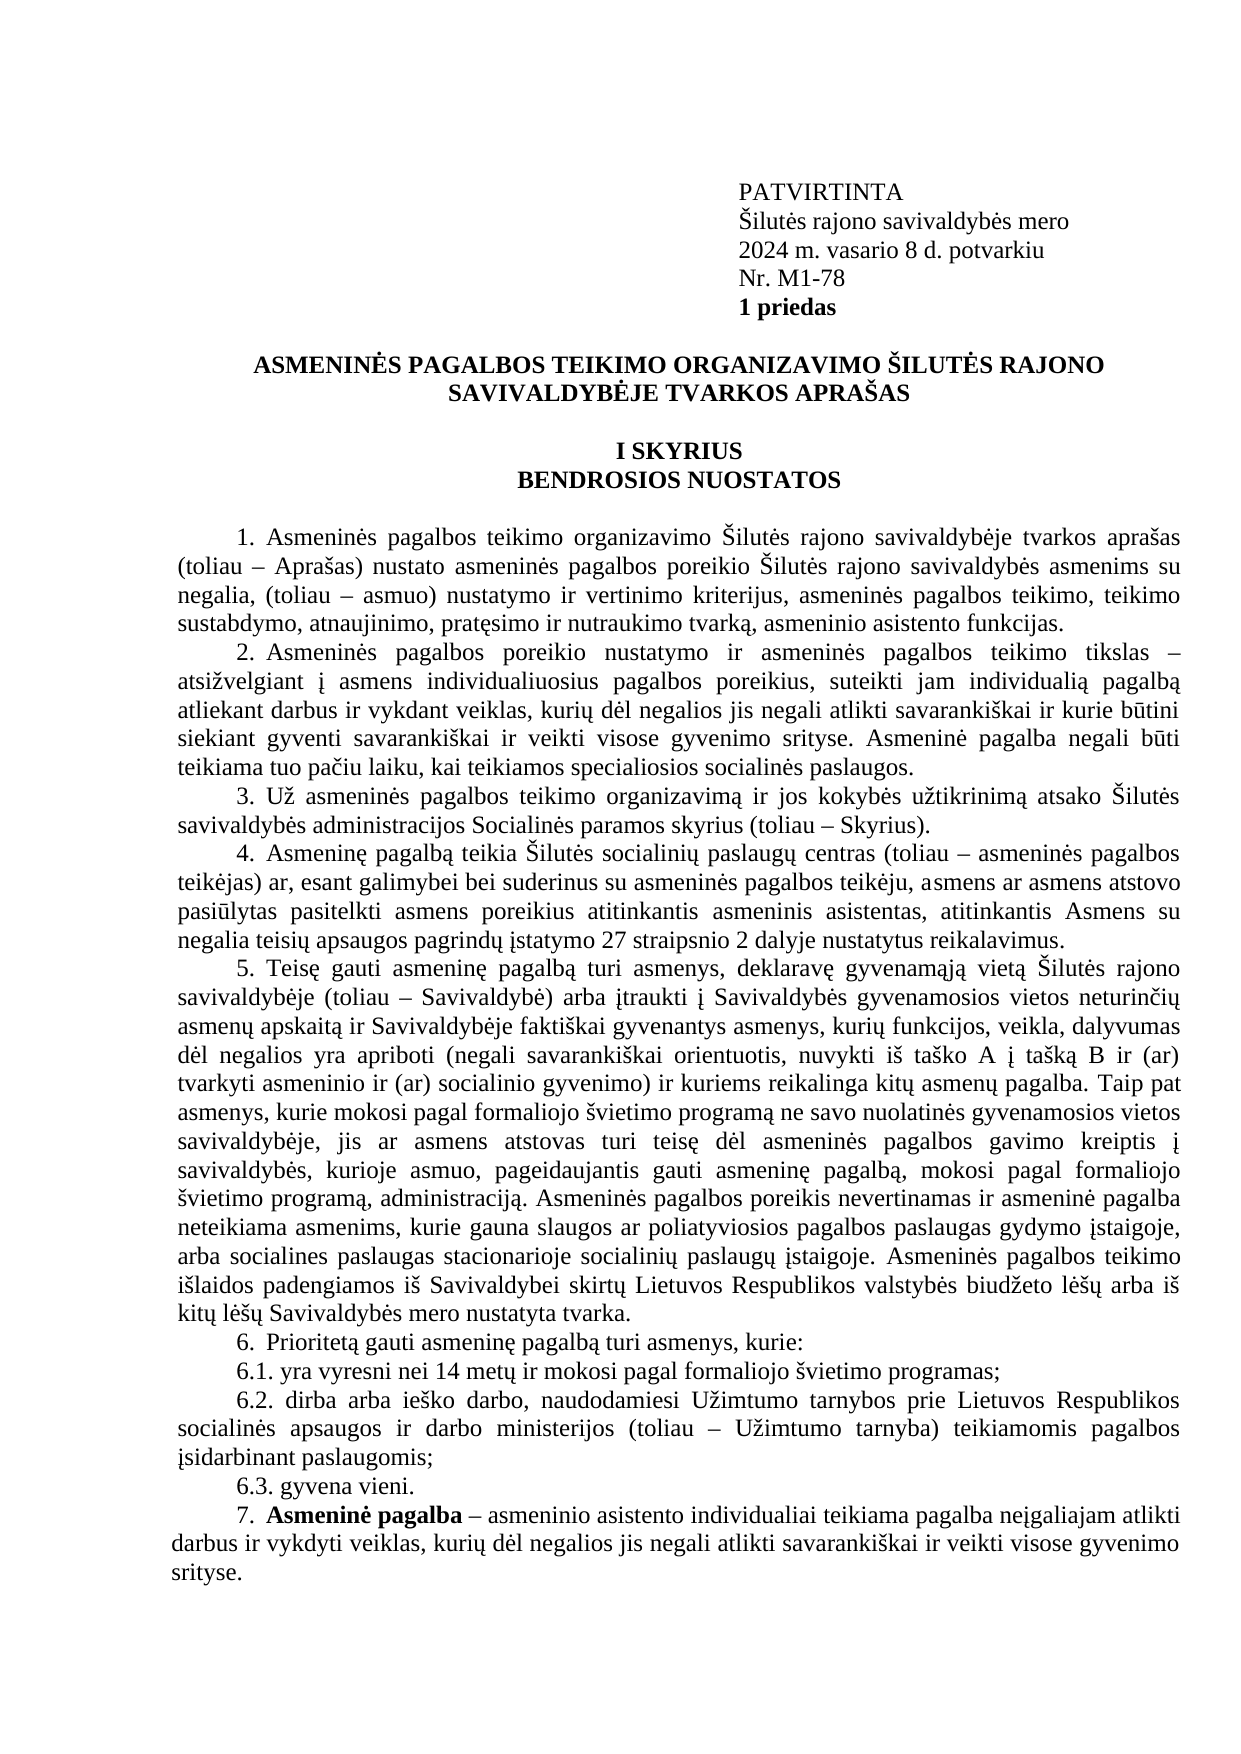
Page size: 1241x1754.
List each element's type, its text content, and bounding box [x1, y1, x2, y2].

text 4. Asmeninę pagalbą teikia Šilutės socialinių paslaugų centras (toliau – asmeninės pagalbos teikėjas) ar, esant galimybei bei suderinus su asmeninės pagalbos teikėju, asmens ar asmens atstovo pasiūlytas pasitelkti asmens poreikius atitinkantis asmeninis asistentas, atitinkantis Asmens su negalia teisių apsaugos pagrindų įstatymo 27 straipsnio 2 dalyje nustatytus reikalavimus. [177, 838, 1181, 953]
text 1 priedas [177, 292, 1181, 321]
text 6.2. dirba arba ieško darbo, naudodamiesi Užimtumo tarnybos prie Lietuvos Respublikos socialinės apsaugos ir darbo ministerijos (toliau – Užimtumo tarnyba) teikiamomis pagalbos įsidarbinant paslaugomis; [177, 1385, 1181, 1471]
text 6.1. yra vyresni nei 14 metų ir mokosi pagal formaliojo švietimo programas; [236, 1356, 1181, 1385]
text 6. Prioritetą gauti asmeninę pagalbą turi asmenys, kurie: [177, 1327, 1181, 1356]
text Nr. M1-78 [177, 263, 1181, 292]
text 6.3. gyvena vieni. [236, 1471, 1181, 1500]
text I SKYRIUS [177, 436, 1181, 465]
text 2. Asmeninės pagalbos poreikio nustatymo ir asmeninės pagalbos teikimo tikslas – atsižvelgiant į asmens individualiuosius pagalbos poreikius, suteikti jam individualią pagalbą atliekant darbus ir vykdant veiklas, kurių dėl negalios jis negali atlikti savarankiškai ir kurie būtini siekiant gyventi savarankiškai ir veikti visose gyvenimo srityse. Asmeninė pagalba negali būti teikiama tuo pačiu laiku, kai teikiamos specialiosios socialinės paslaugos. [177, 637, 1181, 781]
text ASMENINĖS PAGALBOS TEIKIMO ORGANIZAVIMO ŠILUTĖS RAJONO SAVIVALDYBĖJE TVARKOS APRAŠAS [177, 350, 1181, 407]
text 2024 m. vasario 8 d. potvarkiu [177, 235, 1181, 263]
text 5. Teisę gauti asmeninę pagalbą turi asmenys, deklaravę gyvenamąją vietą Šilutės rajono savivaldybėje (toliau – Savivaldybė) arba įtraukti į Savivaldybės gyvenamosios vietos neturinčių asmenų apskaitą ir Savivaldybėje faktiškai gyvenantys asmenys, kurių funkcijos, veikla, dalyvumas dėl negalios yra apriboti (negali savarankiškai orientuotis, nuvykti iš taško A į tašką B ir (ar) tvarkyti asmeninio ir (ar) socialinio gyvenimo) ir kuriems reikalinga kitų asmenų pagalba. Taip pat asmenys, kurie mokosi pagal formaliojo švietimo programą ne savo nuolatinės gyvenamosios vietos savivaldybėje, jis ar asmens atstovas turi teisę dėl asmeninės pagalbos gavimo kreiptis į savivaldybės, kurioje asmuo, pageidaujantis gauti asmeninę pagalbą, mokosi pagal formaliojo švietimo programą, administraciją. Asmeninės pagalbos poreikis nevertinamas ir asmeninė pagalba neteikiama asmenims, kurie gauna slaugos ar poliatyviosios pagalbos paslaugas gydymo įstaigoje, arba socialines paslaugas stacionarioje socialinių paslaugų įstaigoje. Asmeninės pagalbos teikimo išlaidos padengiamos iš Savivaldybei skirtų Lietuvos Respublikos valstybės biudžeto lėšų arba iš kitų lėšų Savivaldybės mero nustatyta tvarka. [177, 953, 1181, 1327]
text PATVIRTINTA [177, 177, 1181, 206]
text 7. Asmeninė pagalba – asmeninio asistento individualiai teikiama pagalba neįgaliajam atlikti darbus ir vykdyti veiklas, kurių dėl negalios jis negali atlikti savarankiškai ir veikti visose gyvenimo srityse. [171, 1500, 1181, 1586]
text 3. Už asmeninės pagalbos teikimo organizavimą ir jos kokybės užtikrinimą atsako Šilutės savivaldybės administracijos Socialinės paramos skyrius (toliau – Skyrius). [177, 781, 1181, 838]
text 1. Asmeninės pagalbos teikimo organizavimo Šilutės rajono savivaldybėje tvarkos aprašas (toliau – Aprašas) nustato asmeninės pagalbos poreikio Šilutės rajono savivaldybės asmenims su negalia, (toliau – asmuo) nustatymo ir vertinimo kriterijus, asmeninės pagalbos teikimo, teikimo sustabdymo, atnaujinimo, pratęsimo ir nutraukimo tvarką, asmeninio asistento funkcijas. [177, 522, 1181, 637]
text BENDROSIOS NUOSTATOS [177, 465, 1181, 493]
text Šilutės rajono savivaldybės mero [177, 206, 1181, 235]
